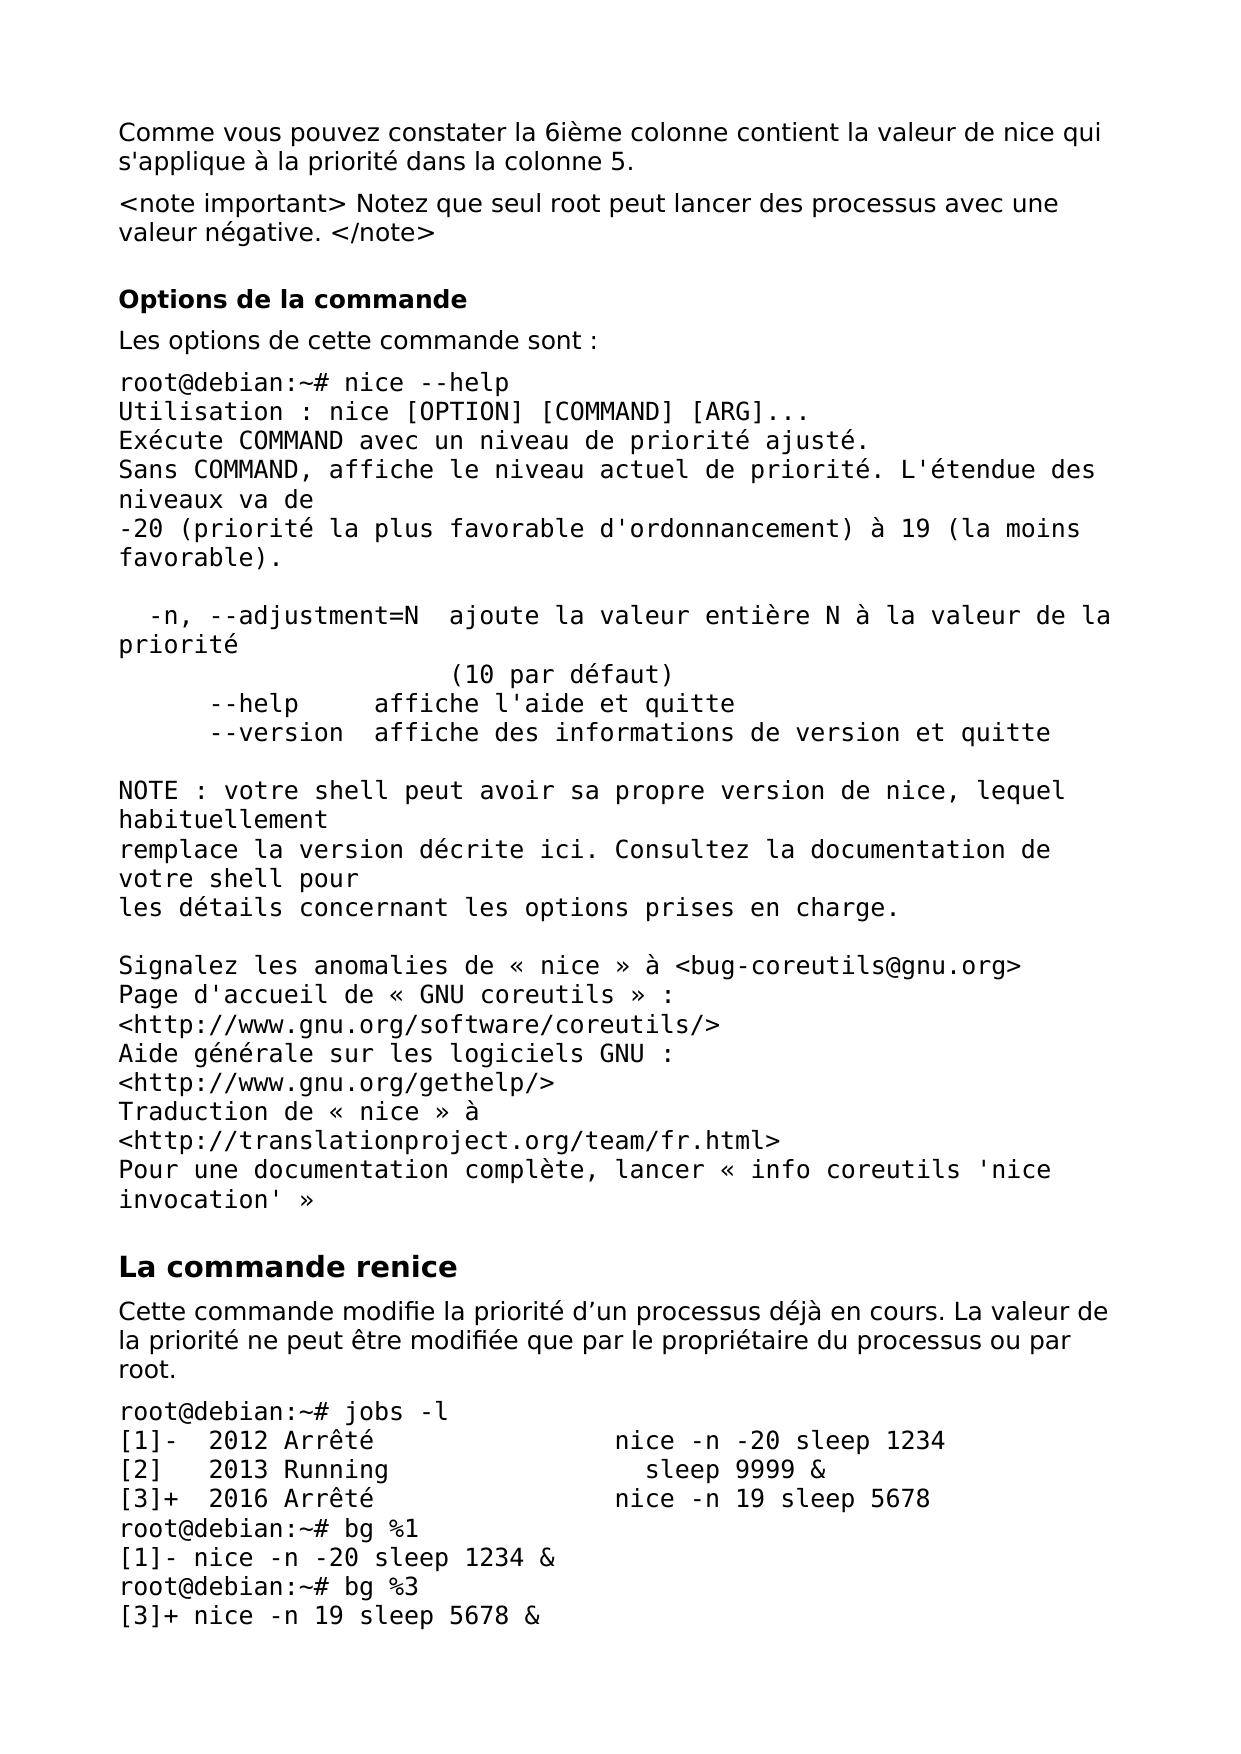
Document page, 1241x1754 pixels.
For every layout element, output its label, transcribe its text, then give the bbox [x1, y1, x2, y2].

text root@debian:~# nice --help Utilisation : nice [OPTION] [COMMAND] [ARG]... Exécute COMMAND avec un niveau de priorité ajusté. Sans COMMAND, affiche le niveau actuel de priorité. L'étendue des niveaux va de -20 (priorité la plus favorable d'ordonnancement) à 19 (la moins favorable). -n, --adjustment=N ajoute la valeur entière N à la valeur de la priorité (10 par défaut) --help affiche l'aide et quitte --version affiche des informations de version et quitte NOTE : votre shell peut avoir sa propre version de nice, lequel habituellement remplace la version décrite ici. Consultez la documentation de votre shell pour les détails concernant les options prises en charge. Signalez les anomalies de « nice » à <bug-coreutils@gnu.org> Page d'accueil de « GNU coreutils » : <http://www.gnu.org/software/coreutils/> Aide générale sur les logiciels GNU : <http://www.gnu.org/gethelp/> Traduction de « nice » à <http://translationproject.org/team/fr.html> Pour une documentation complète, lancer « info coreutils 'nice invocation' » [118, 368, 1122, 1214]
text root@debian:~# jobs -l [1]- 2012 Arrêté nice -n -20 sleep 1234 [2] 2013 Running sleep 9999 & [3]+ 2016 Arrêté nice -n 19 sleep 5678 root@debian:~# bg %1 [1]- nice -n -20 sleep 1234 & root@debian:~# bg %3 [3]+ nice -n 19 sleep 5678 & [118, 1397, 1122, 1631]
text <note important> Notez que seul root peut lancer des processus avec une valeur négative. </note> [118, 189, 1122, 247]
subtitle Options de la commande [118, 285, 1122, 314]
text Les options de cette commande sont : [118, 326, 1122, 356]
text Cette commande modifie la priorité d’un processus déjà en cours. La valeur de la priorité ne peut être modifiée que par le propriétaire du processus ou par root. [118, 1297, 1122, 1385]
subtitle La commande renice [118, 1251, 1122, 1285]
text Comme vous pouvez constater la 6ième colonne contient la valeur de nice qui s'applique à la priorité dans la colonne 5. [118, 118, 1122, 176]
